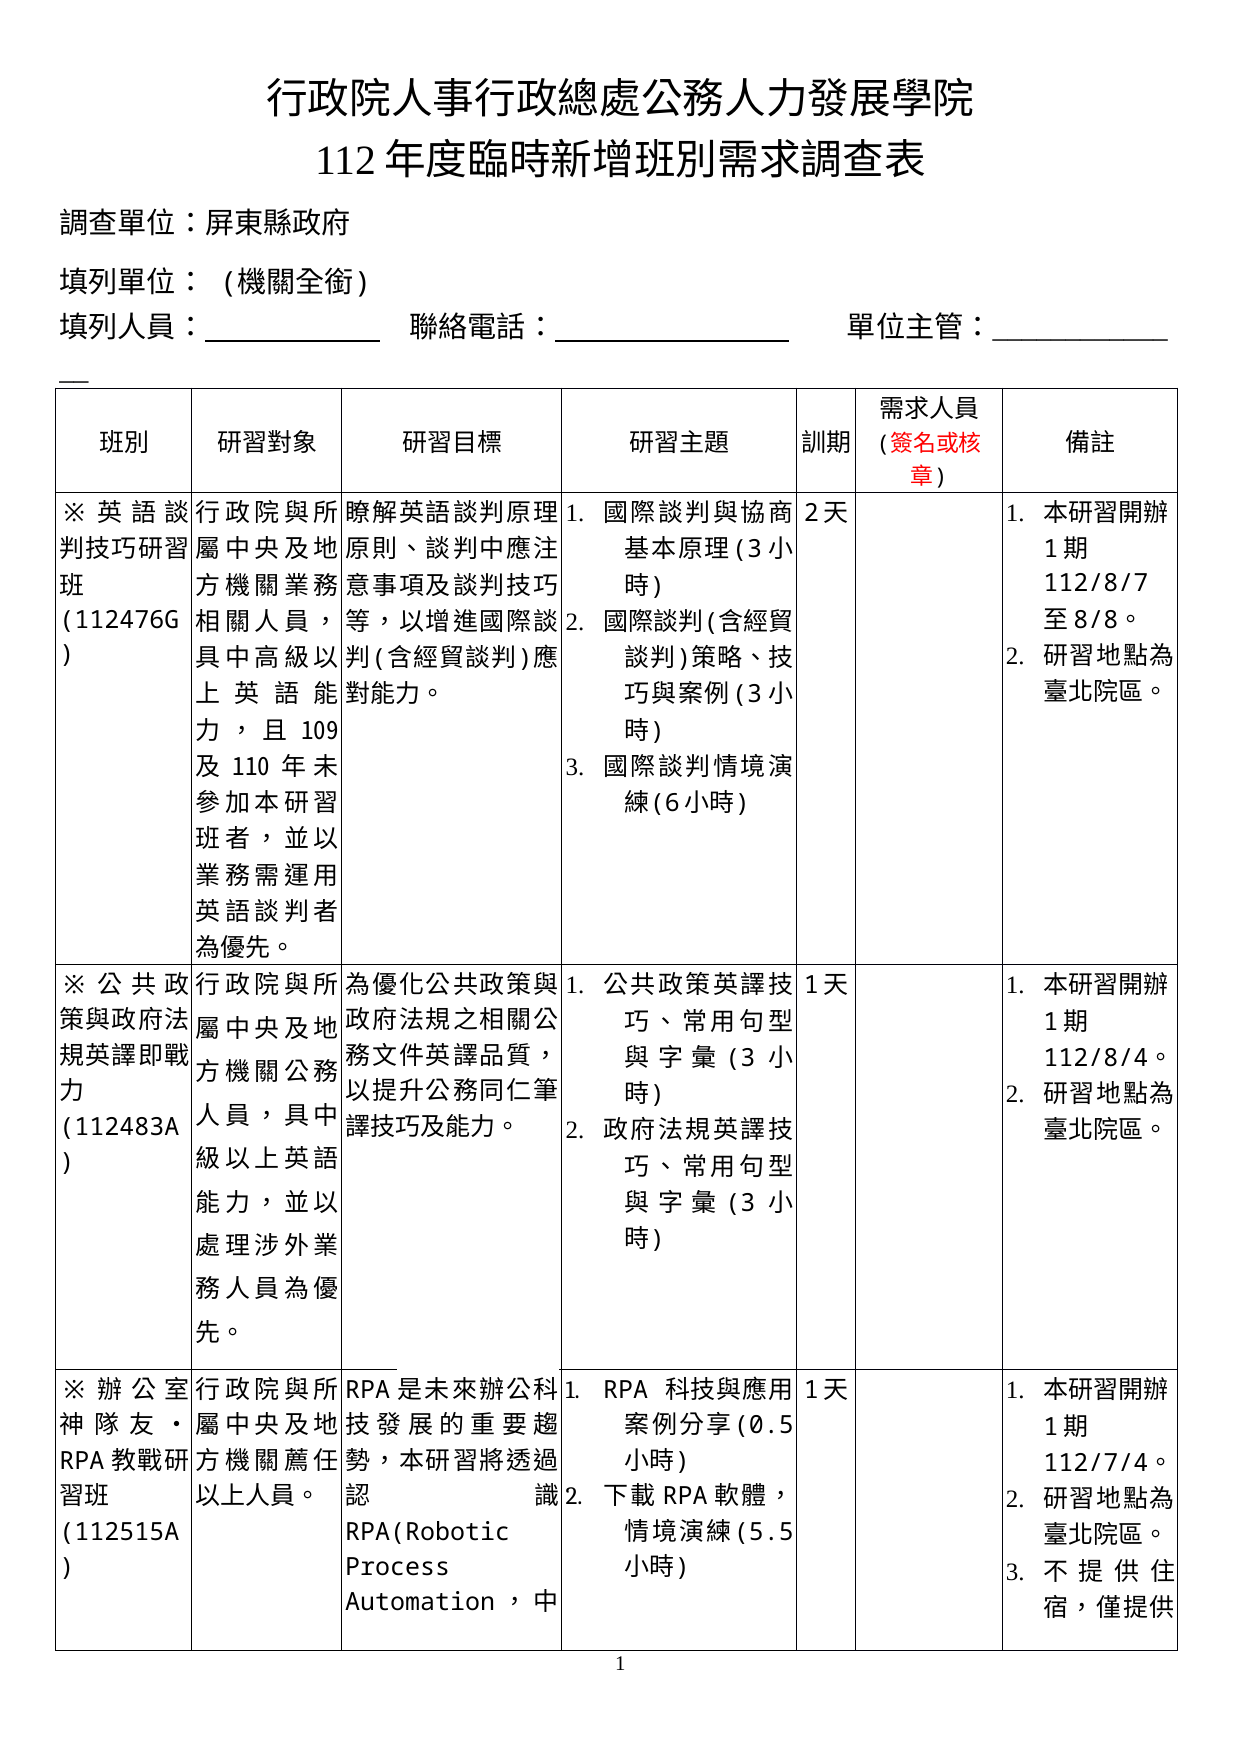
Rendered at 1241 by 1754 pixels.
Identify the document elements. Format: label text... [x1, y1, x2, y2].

table_cell [856, 493, 1002, 964]
table_header 需求人員 (簽名或核章) [856, 389, 1002, 492]
table_cell RPA是未來辦公科技發展的重要趨勢，本研習將透過認識RPA(Robotic Process Automation，中文稱為機器人流程自動化)之技術及應用模組，實際上機演練，體驗自動化科技，處理重複性高的工作或縮短例行性事務工作時間，讓業務推動更有效率。 [342, 1370, 561, 1649]
table_cell 2天 [797, 493, 855, 964]
table_cell ※英語談判技巧研習班(112476G) [56, 493, 191, 964]
table_cell 為優化公共政策與政府法規之相關公務文件英譯品質，以提升公務同仁筆譯技巧及能力。 [342, 965, 561, 1369]
table_header 研習對象 [192, 389, 341, 492]
table_cell 行政院與所屬中央及地方機關公務人員，具中級以上英語能力，並以處理涉外業務人員為優先。 [192, 965, 341, 1369]
table_cell ※公共政策與政府法規英譯即戰力 (112483A) [56, 965, 191, 1369]
table_header 研習目標 [342, 389, 561, 492]
table_cell 公共政策英譯技巧、常用句型與字彙(3小時) 政府法規英譯技巧、常用句型與字彙(3小時) [562, 965, 796, 1369]
table_cell RPA 科技與應用案例分享(0.5小時) 下載RPA軟體，情境演練(5.5小時) [562, 1370, 796, 1649]
table_cell ※辦公室神隊友‧RPA教戰研習班 (112515A) [56, 1370, 191, 1649]
table_cell 行政院與所屬中央及地方機關薦任以上人員。 [192, 1370, 341, 1649]
table_header 備註 [1003, 389, 1177, 492]
table_cell 本研習開辦1期112/8/7至8/8。 研習地點為臺北院區。 [1003, 493, 1177, 964]
table_cell [856, 965, 1002, 1369]
table_cell 瞭解英語談判原理原則、談判中應注意事項及談判技巧等，以增進國際談判(含經貿談判)應對能力。 [342, 493, 561, 964]
table_cell [856, 1370, 1002, 1649]
table_cell 國際談判與協商基本原理(3小時) 國際談判(含經貿談判)策略、技巧與案例(3小時) 國際談判情境演練(6小時) [562, 493, 796, 964]
table_cell 本研習開辦1期112/8/4。 研習地點為臺北院區。 [1003, 965, 1177, 1369]
table_header 訓期 [797, 389, 855, 492]
table_header 班別 [56, 389, 191, 492]
table_cell 本研習開辦1期112/7/4。 研習地點為臺北院區。 不提供住宿，僅提供研習期間午餐。 學員需自備筆電上機演練用。 [1003, 1370, 1177, 1649]
table_header 研習主題 [562, 389, 796, 492]
table_cell 1天 [797, 965, 855, 1369]
table_cell 1天 [797, 1370, 855, 1649]
table_cell 行政院與所屬中央及地方機關業務相關人員，具中高級以上英語能力，且109及110年未參加本研習班者，並以業務需運用英語談判者為優先。 [192, 493, 341, 964]
